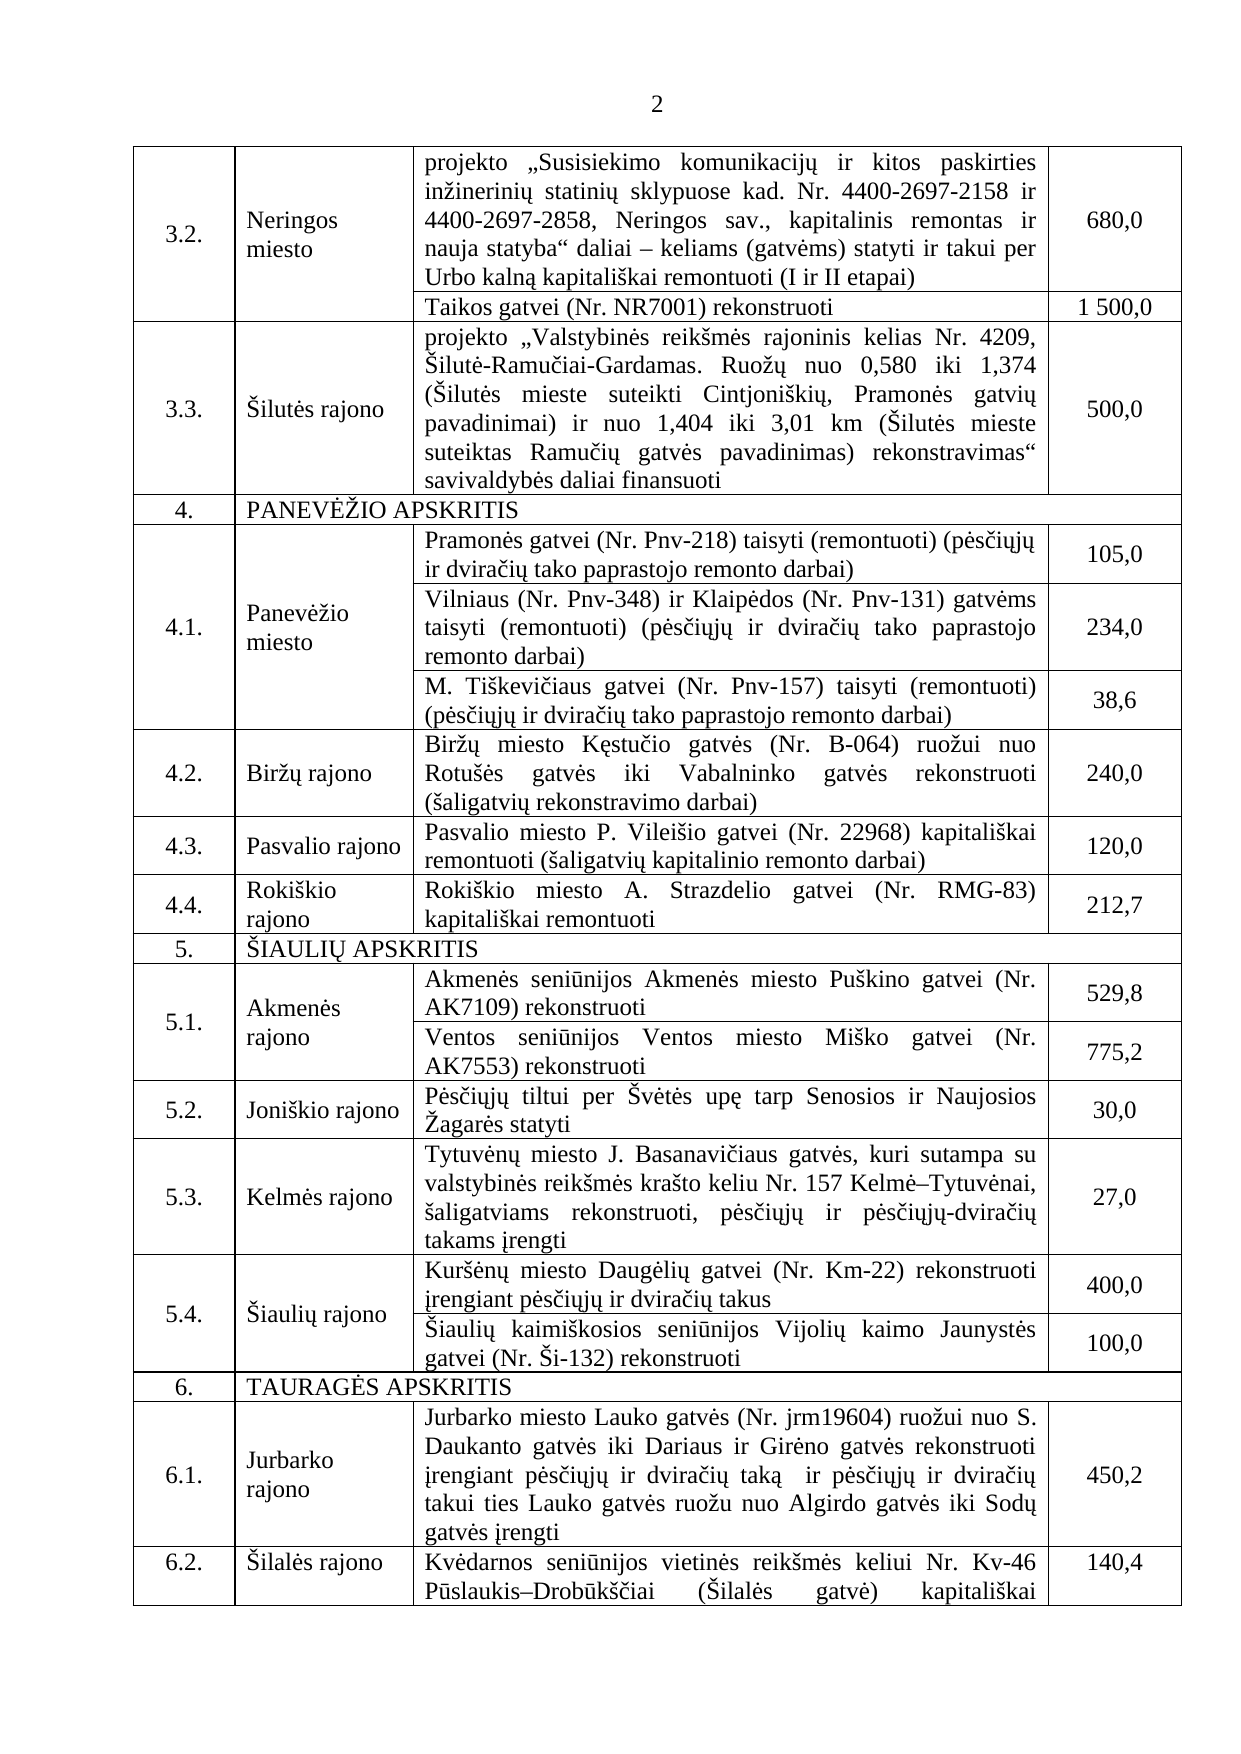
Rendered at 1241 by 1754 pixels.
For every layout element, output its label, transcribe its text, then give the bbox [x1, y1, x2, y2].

table_cell Biržų rajono [236, 730, 413, 816]
table_cell Kelmės rajono [236, 1139, 413, 1254]
table_cell 6. [134, 1373, 234, 1401]
table_cell Šilutės rajono [236, 322, 413, 494]
table_cell Kuršėnų miesto Daugėlių gatvei (Nr. Km-22) rekonstruoti įrengiant pėsčiųjų ir dviračių takus [414, 1255, 1048, 1313]
table_cell 529,8 [1049, 964, 1181, 1021]
table_cell 5.1. [134, 964, 234, 1080]
table_cell ŠIAULIŲ APSKRITIS [236, 934, 1181, 963]
table_cell M. Tiškevičiaus gatvei (Nr. Pnv-157) taisyti (remontuoti) (pėsčiųjų ir dviračių tako paprastojo remonto darbai) [414, 671, 1048, 728]
table_cell 27,0 [1049, 1139, 1181, 1254]
table_cell Taikos gatvei (Nr. NR7001) rekonstruoti [414, 292, 1048, 321]
table_cell projekto „Susisiekimo komunikacijų ir kitos paskirties inžinerinių statinių sklypuose kad. Nr. 4400-2697-2158 ir 4400-2697-2858, Neringos sav., kapitalinis remontas ir nauja statyba“ daliai – keliams (gatvėms) statyti ir takui per Urbo kalną kapitališkai remontuoti (I ir II etapai) [414, 147, 1048, 291]
table_cell 680,0 [1049, 147, 1181, 291]
table_cell Biržų miesto Kęstučio gatvės (Nr. B-064) ruožui nuo Rotušės gatvės iki Vabalninko gatvės rekonstruoti (šaligatvių rekonstravimo darbai) [414, 730, 1048, 816]
table_cell 3.3. [134, 322, 234, 494]
table_cell Vilniaus (Nr. Pnv-348) ir Klaipėdos (Nr. Pnv-131) gatvėms taisyti (remontuoti) (pėsčiųjų ir dviračių tako paprastojo remonto darbai) [414, 584, 1048, 670]
table_cell Jurbarko miesto Lauko gatvės (Nr. jrm19604) ruožui nuo S. Daukanto gatvės iki Dariaus ir Girėno gatvės rekonstruoti įrengiant pėsčiųjų ir dviračių taką ir pėsčiųjų ir dviračių takui ties Lauko gatvės ruožu nuo Algirdo gatvės iki Sodų gatvės įrengti [414, 1402, 1048, 1546]
table_cell 5. [134, 934, 234, 963]
table_cell 240,0 [1049, 730, 1181, 816]
table_cell 234,0 [1049, 584, 1181, 670]
table_cell 4.1. [134, 525, 234, 728]
table_cell 105,0 [1049, 525, 1181, 583]
table_cell Pėsčiųjų tiltui per Švėtės upę tarp Senosios ir Naujosios Žagarės statyti [414, 1081, 1048, 1138]
table_cell 4.4. [134, 875, 234, 933]
table_cell Ventos seniūnijos Ventos miesto Miško gatvei (Nr. AK7553) rekonstruoti [414, 1022, 1048, 1080]
table_cell Kvėdarnos seniūnijos vietinės reikšmės keliui Nr. Kv-46 Pūslaukis–Drobūkščiai (Šilalės gatvė) kapitališkai [414, 1547, 1048, 1604]
table_cell 212,7 [1049, 875, 1181, 933]
table_cell 500,0 [1049, 322, 1181, 494]
table_cell Rokiškio miesto A. Strazdelio gatvei (Nr. RMG-83) kapitališkai remontuoti [414, 875, 1048, 933]
table_cell Akmenės seniūnijos Akmenės miesto Puškino gatvei (Nr. AK7109) rekonstruoti [414, 964, 1048, 1021]
table_cell 5.3. [134, 1139, 234, 1254]
table_cell Jurbarko rajono [236, 1402, 413, 1546]
table_cell 140,4 [1049, 1547, 1181, 1604]
table_cell 3.2. [134, 147, 234, 321]
table_cell 5.2. [134, 1081, 234, 1138]
table_cell 38,6 [1049, 671, 1181, 728]
table_cell 4.3. [134, 817, 234, 874]
table_cell Pasvalio miesto P. Vileišio gatvei (Nr. 22968) kapitališkai remontuoti (šaligatvių kapitalinio remonto darbai) [414, 817, 1048, 874]
table_cell Joniškio rajono [236, 1081, 413, 1138]
table_cell 120,0 [1049, 817, 1181, 874]
table_cell 4.2. [134, 730, 234, 816]
table_cell 30,0 [1049, 1081, 1181, 1138]
table_cell Panevėžio miesto [236, 525, 413, 728]
table_cell 775,2 [1049, 1022, 1181, 1080]
table_cell projekto „Valstybinės reikšmės rajoninis kelias Nr. 4209, Šilutė-Ramučiai-Gardamas. Ruožų nuo 0,580 iki 1,374 (Šilutės mieste suteikti Cintjoniškių, Pramonės gatvių pavadinimai) ir nuo 1,404 iki 3,01 km (Šilutės mieste suteiktas Ramučių gatvės pavadinimas) rekonstravimas“ savivaldybės daliai finansuoti [414, 322, 1048, 494]
table_cell Šiaulių kaimiškosios seniūnijos Vijolių kaimo Jaunystės gatvei (Nr. Ši-132) rekonstruoti [414, 1314, 1048, 1371]
table_cell PANEVĖŽIO APSKRITIS [236, 495, 1181, 524]
table_cell 400,0 [1049, 1255, 1181, 1313]
table_cell 4. [134, 495, 234, 524]
table_cell Šiaulių rajono [236, 1255, 413, 1371]
table_cell 5.4. [134, 1255, 234, 1371]
table_cell Pasvalio rajono [236, 817, 413, 874]
table_cell Neringos miesto [236, 147, 413, 321]
table_cell 6.1. [134, 1402, 234, 1546]
table_cell 450,2 [1049, 1402, 1181, 1546]
table_cell Šilalės rajono [236, 1547, 413, 1604]
table_cell 100,0 [1049, 1314, 1181, 1371]
table_cell TAURAGĖS APSKRITIS [236, 1373, 1181, 1401]
table_cell 6.2. [134, 1547, 234, 1604]
table_cell Rokiškio rajono [236, 875, 413, 933]
table_cell 1 500,0 [1049, 292, 1181, 321]
table_cell Tytuvėnų miesto J. Basanavičiaus gatvės, kuri sutampa su valstybinės reikšmės krašto keliu Nr. 157 Kelmė–Tytuvėnai, šaligatviams rekonstruoti, pėsčiųjų ir pėsčiųjų-dviračių takams įrengti [414, 1139, 1048, 1254]
table_cell Pramonės gatvei (Nr. Pnv-218) taisyti (remontuoti) (pėsčiųjų ir dviračių tako paprastojo remonto darbai) [414, 525, 1048, 583]
table_cell Akmenės rajono [236, 964, 413, 1080]
